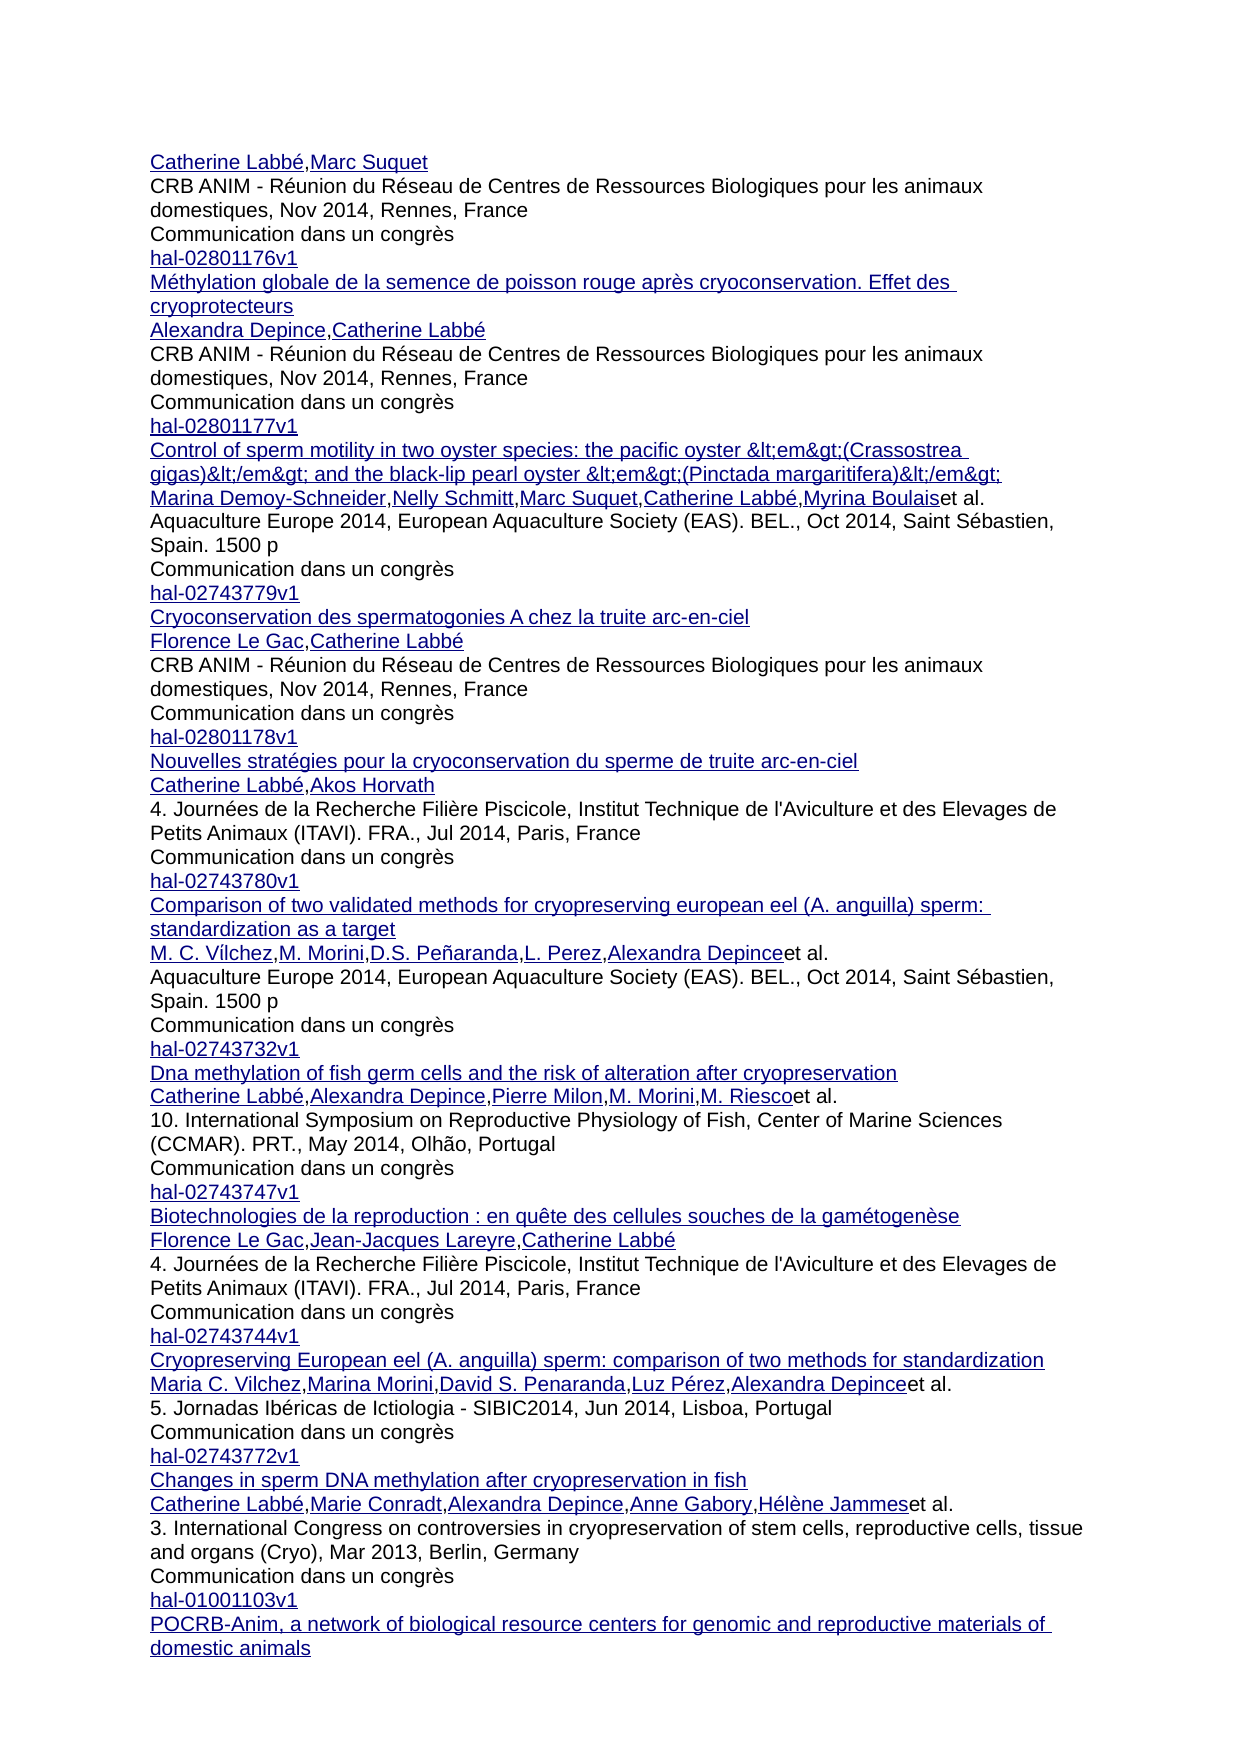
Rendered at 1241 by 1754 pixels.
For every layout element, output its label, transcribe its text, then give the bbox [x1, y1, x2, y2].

table_cell Nouvelles stratégies pour la cryoconservation du sperme de truite arc-en-ciel Catherine Labbé,Akos Horvath 4. Journées de la Recherche Filière Piscicole, Institut Technique de l'Aviculture et des Elevages de Petits Animaux (ITAVI). FRA., Jul 2014, Paris, France Communication dans un congrès hal-02743780v1 [150, 749, 1090, 893]
table_cell Dna methylation of fish germ cells and the risk of alteration after cryopreservation Catherine Labbé,Alexandra Depince,Pierre Milon,M. Morini,M. Riescoet al. 10. International Symposium on Reproductive Physiology of Fish, Center of Marine Sciences (CCMAR). PRT., May 2014, Olhão, Portugal Communication dans un congrès hal-02743747v1 [150, 1060, 1090, 1204]
table_cell Comparison of two validated methods for cryopreserving european eel (A. anguilla) sperm: standardization as a target M. C. Vίlchez,M. Morini,D.S. Peñaranda,L. Perez,Alexandra Depinceet al. Aquaculture Europe 2014, European Aquaculture Society (EAS). BEL., Oct 2014, Saint Sébastien, Spain. 1500 p Communication dans un congrès hal-02743732v1 [150, 893, 1090, 1060]
table_cell POCRB-Anim, a network of biological resource centers for genomic and reproductive materials of domestic animals [150, 1611, 1090, 1659]
table_cell Biotechnologies de la reproduction : en quête des cellules souches de la gamétogenèse Florence Le Gac,Jean-Jacques Lareyre,Catherine Labbé 4. Journées de la Recherche Filière Piscicole, Institut Technique de l'Aviculture et des Elevages de Petits Animaux (ITAVI). FRA., Jul 2014, Paris, France Communication dans un congrès hal-02743744v1 [150, 1204, 1090, 1348]
table_cell Cryoconservation des spermatogonies A chez la truite arc-en-ciel Florence Le Gac,Catherine Labbé CRB ANIM - Réunion du Réseau de Centres de Ressources Biologiques pour les animaux domestiques, Nov 2014, Rennes, France Communication dans un congrès hal-02801178v1 [150, 605, 1090, 749]
table_cell Control of sperm motility in two oyster species: the pacific oyster &lt;em&gt;(Crassostrea gigas)&lt;/em&gt; and the black-lip pearl oyster &lt;em&gt;(Pinctada margaritifera)&lt;/em&gt; Marina Demoy-Schneider,Nelly Schmitt,Marc Suquet,Catherine Labbé,Myrina Boulaiset al. Aquaculture Europe 2014, European Aquaculture Society (EAS). BEL., Oct 2014, Saint Sébastien, Spain. 1500 p Communication dans un congrès hal-02743779v1 [150, 438, 1090, 605]
table_cell Catherine Labbé,Marc Suquet CRB ANIM - Réunion du Réseau de Centres de Ressources Biologiques pour les animaux domestiques, Nov 2014, Rennes, France Communication dans un congrès hal-02801176v1 [150, 150, 1090, 270]
table_cell Changes in sperm DNA methylation after cryopreservation in fish Catherine Labbé,Marie Conradt,Alexandra Depince,Anne Gabory,Hélène Jammeset al. 3. International Congress on controversies in cryopreservation of stem cells, reproductive cells, tissue and organs (Cryo), Mar 2013, Berlin, Germany Communication dans un congrès hal-01001103v1 [150, 1468, 1090, 1611]
table_cell Méthylation globale de la semence de poisson rouge après cryoconservation. Effet des cryoprotecteurs Alexandra Depince,Catherine Labbé CRB ANIM - Réunion du Réseau de Centres de Ressources Biologiques pour les animaux domestiques, Nov 2014, Rennes, France Communication dans un congrès hal-02801177v1 [150, 270, 1090, 437]
table_cell Cryopreserving European eel (A. anguilla) sperm: comparison of two methods for standardization Maria C. Vilchez,Marina Morini,David S. Penaranda,Luz Pérez,Alexandra Depinceet al. 5. Jornadas Ibéricas de Ictiologia - SIBIC2014, Jun 2014, Lisboa, Portugal Communication dans un congrès hal-02743772v1 [150, 1348, 1090, 1468]
